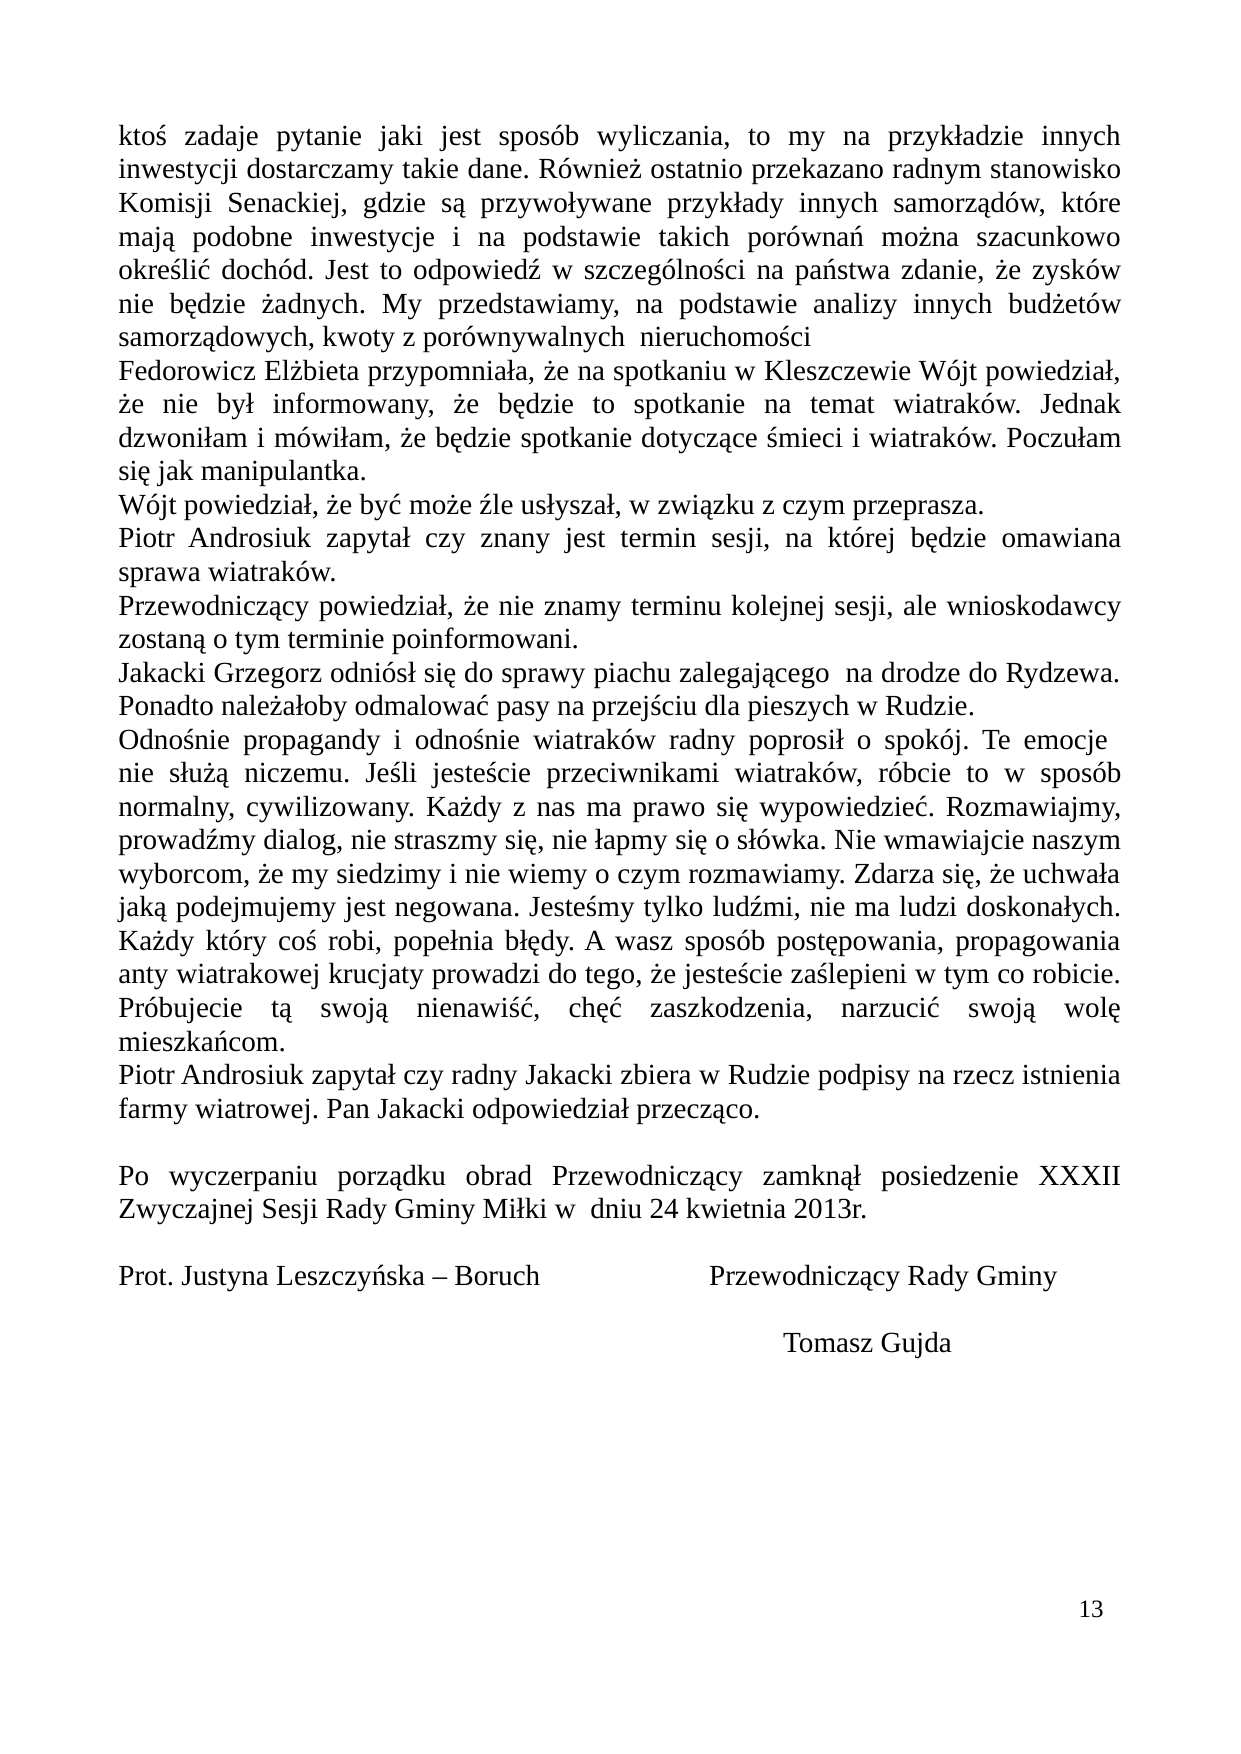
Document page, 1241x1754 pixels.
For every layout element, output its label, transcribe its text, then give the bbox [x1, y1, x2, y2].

text Tomasz Gujda [118, 1326, 1122, 1359]
text Piotr Androsiuk zapytał czy radny Jakacki zbiera w Rudzie podpisy na rzecz istnienia farmy wiatrowej. Pan Jakacki odpowiedział przecząco. [118, 1057, 1122, 1124]
text Wójt powiedział, że być może źle usłyszał, w związku z czym przeprasza. [118, 487, 1122, 521]
text Prot. Justyna Leszczyńska – Boruch Przewodniczący Rady Gminy [118, 1258, 1122, 1292]
text Piotr Androsiuk zapytał czy znany jest termin sesji, na której będzie omawiana sprawa wiatraków. [118, 521, 1122, 588]
text ktoś zadaje pytanie jaki jest sposób wyliczania, to my na przykładzie innych inwestycji dostarczamy takie dane. Również ostatnio przekazano radnym stanowisko Komisji Senackiej, gdzie są przywoływane przykłady innych samorządów, które mają podobne inwestycje i na podstawie takich porównań można szacunkowo określić dochód. Jest to odpowiedź w szczególności na państwa zdanie, że zysków nie będzie żadnych. My przedstawiamy, na podstawie analizy innych budżetów samorządowych, kwoty z porównywalnych nieruchomości [118, 118, 1122, 353]
text Jakacki Grzegorz odniósł się do sprawy piachu zalegającego na drodze do Rydzewa. Ponadto należałoby odmalować pasy na przejściu dla pieszych w Rudzie. [118, 655, 1122, 722]
text Po wyczerpaniu porządku obrad Przewodniczący zamknął posiedzenie XXXII Zwyczajnej Sesji Rady Gminy Miłki w dniu 24 kwietnia 2013r. [118, 1158, 1122, 1225]
text 2 [118, 1594, 1122, 1623]
text Przewodniczący powiedział, że nie znamy terminu kolejnej sesji, ale wnioskodawcy zostaną o tym terminie poinformowani. [118, 588, 1122, 655]
text Fedorowicz Elżbieta przypomniała, że na spotkaniu w Kleszczewie Wójt powiedział, że nie był informowany, że będzie to spotkanie na temat wiatraków. Jednak dzwoniłam i mówiłam, że będzie spotkanie dotyczące śmieci i wiatraków. Poczułam się jak manipulantka. [118, 353, 1122, 487]
text Odnośnie propagandy i odnośnie wiatraków radny poprosił o spokój. Te emocje nie służą niczemu. Jeśli jesteście przeciwnikami wiatraków, róbcie to w sposób normalny, cywilizowany. Każdy z nas ma prawo się wypowiedzieć. Rozmawiajmy, prowadźmy dialog, nie straszmy się, nie łapmy się o słówka. Nie wmawiajcie naszym wyborcom, że my siedzimy i nie wiemy o czym rozmawiamy. Zdarza się, że uchwała jaką podejmujemy jest negowana. Jesteśmy tylko ludźmi, nie ma ludzi doskonałych. Każdy który coś robi, popełnia błędy. A wasz sposób postępowania, propagowania anty wiatrakowej krucjaty prowadzi do tego, że jesteście zaślepieni w tym co robicie. Próbujecie tą swoją nienawiść, chęć zaszkodzenia, narzucić swoją wolę mieszkańcom. [118, 722, 1122, 1057]
